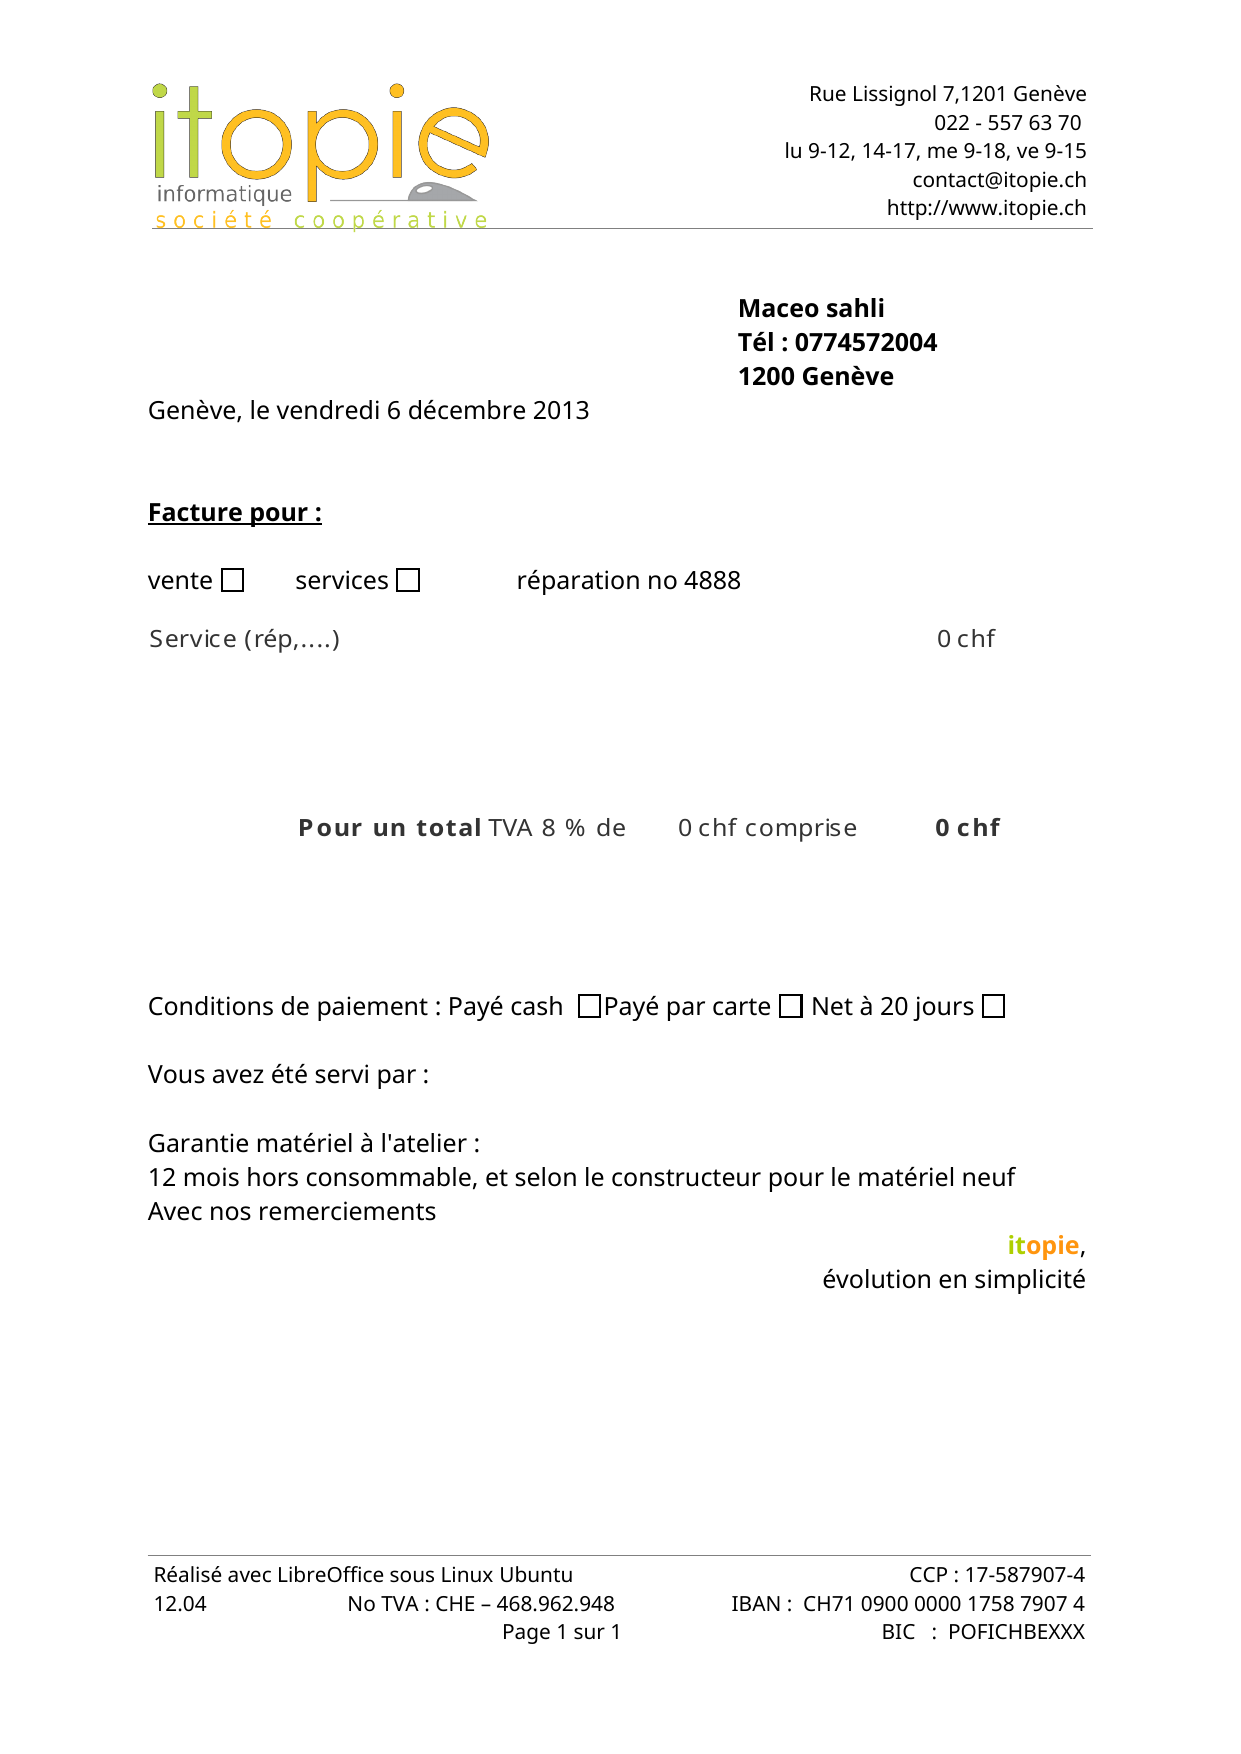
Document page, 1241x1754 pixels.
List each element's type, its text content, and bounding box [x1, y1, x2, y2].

picture [138, 72, 500, 244]
text évolution en simplicité [148, 1262, 1093, 1296]
text Conditions de paiement : Payé cash Payé par carte Net à 20 jours [148, 989, 1093, 1023]
text 12 mois hors consommable, et selon le constructeur pour le matériel neuf [148, 1159, 1093, 1193]
text vente services réparation no 4888 [148, 563, 1093, 597]
text Vous avez été servi par : [148, 1057, 1093, 1091]
text Maceo sahli [148, 290, 1093, 324]
text itopie, [148, 1227, 1093, 1262]
text Tél : 0774572004 [148, 324, 1093, 358]
text Facture pour : [148, 495, 1093, 529]
text 1200 Genève [148, 358, 1093, 392]
text Garantie matériel à l'atelier : [148, 1125, 1093, 1159]
text Avec nos remerciements [148, 1193, 1093, 1227]
text Genève, le vendredi 6 décembre 2013 [148, 392, 1093, 427]
